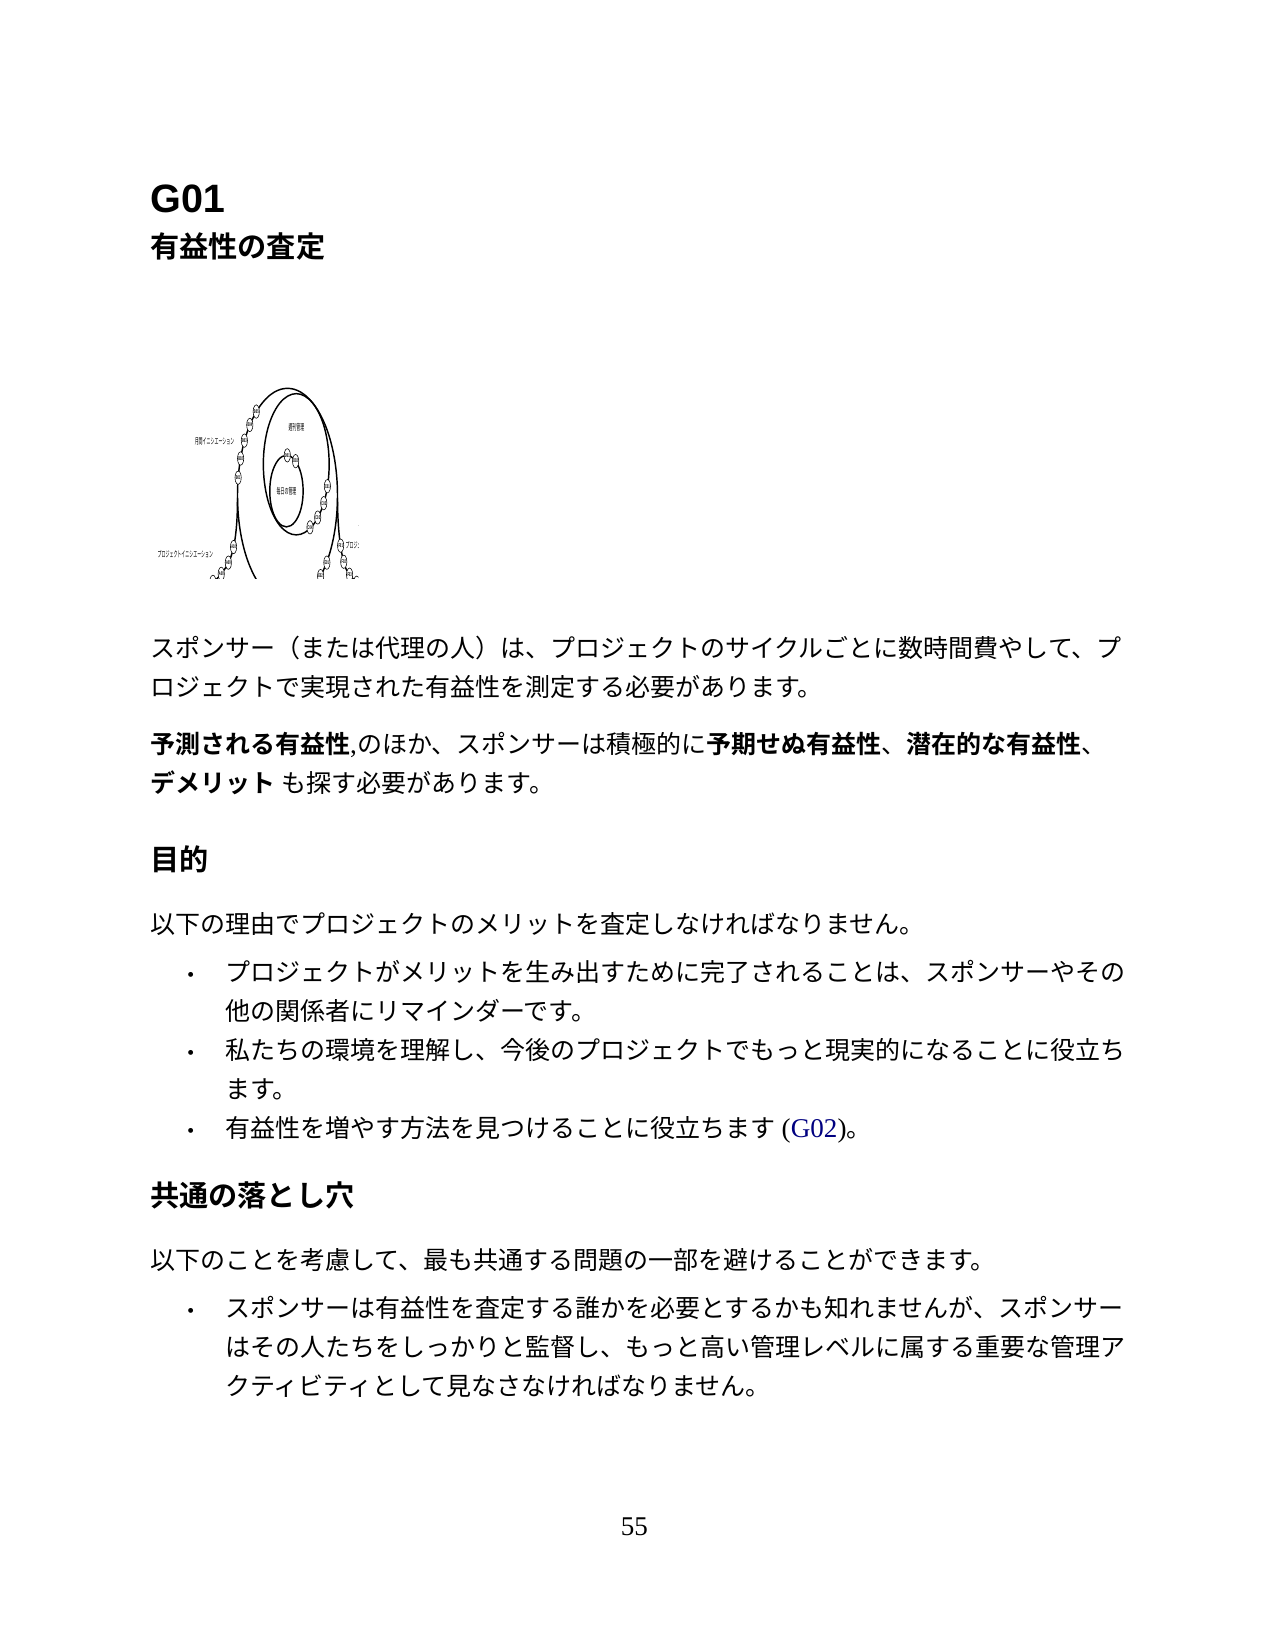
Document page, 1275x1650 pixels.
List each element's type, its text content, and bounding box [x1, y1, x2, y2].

list 私たちの環境を理解し、今後のプロジェクトでもっと現実的になることに役立ちます。 [187, 1033, 1125, 1106]
list プロジェクトがメリットを生み出すために完了されることは、スポンサーやその他の関係者にリマインダーです。 [187, 954, 1125, 1028]
text スポンサー（または代理の人）は、プロジェクトのサイクルごとに数時間費やして、プロジェクトで実現された有益性を測定する必要があります。 [150, 631, 1125, 704]
subtitle 共通の落とし穴 [150, 1175, 1125, 1215]
text 以下のことを考慮して、最も共通する問題の一部を避けることができます。 [150, 1242, 1125, 1276]
text 予測される有益性,のほか、スポンサーは積極的に予期せぬ有益性、潜在的な有益性、デメリット も探す必要があります。 [150, 727, 1125, 800]
list スポンサーは有益性を査定する誰かを必要とするかも知れませんが、スポンサーはその人たちをしっかりと監督し、もっと高い管理レベルに属する重要な管理アクティビティとして見なさなければなりません。 [187, 1291, 1125, 1403]
list 有益性を増やす方法を見つけることに役立ちます (G02)。 [187, 1111, 1125, 1145]
text 以下の理由でプロジェクトのメリットを査定しなければなりません。 [150, 906, 1125, 940]
subtitle G01 有益性の査定 [150, 175, 1125, 266]
subtitle 目的 [150, 839, 1125, 879]
